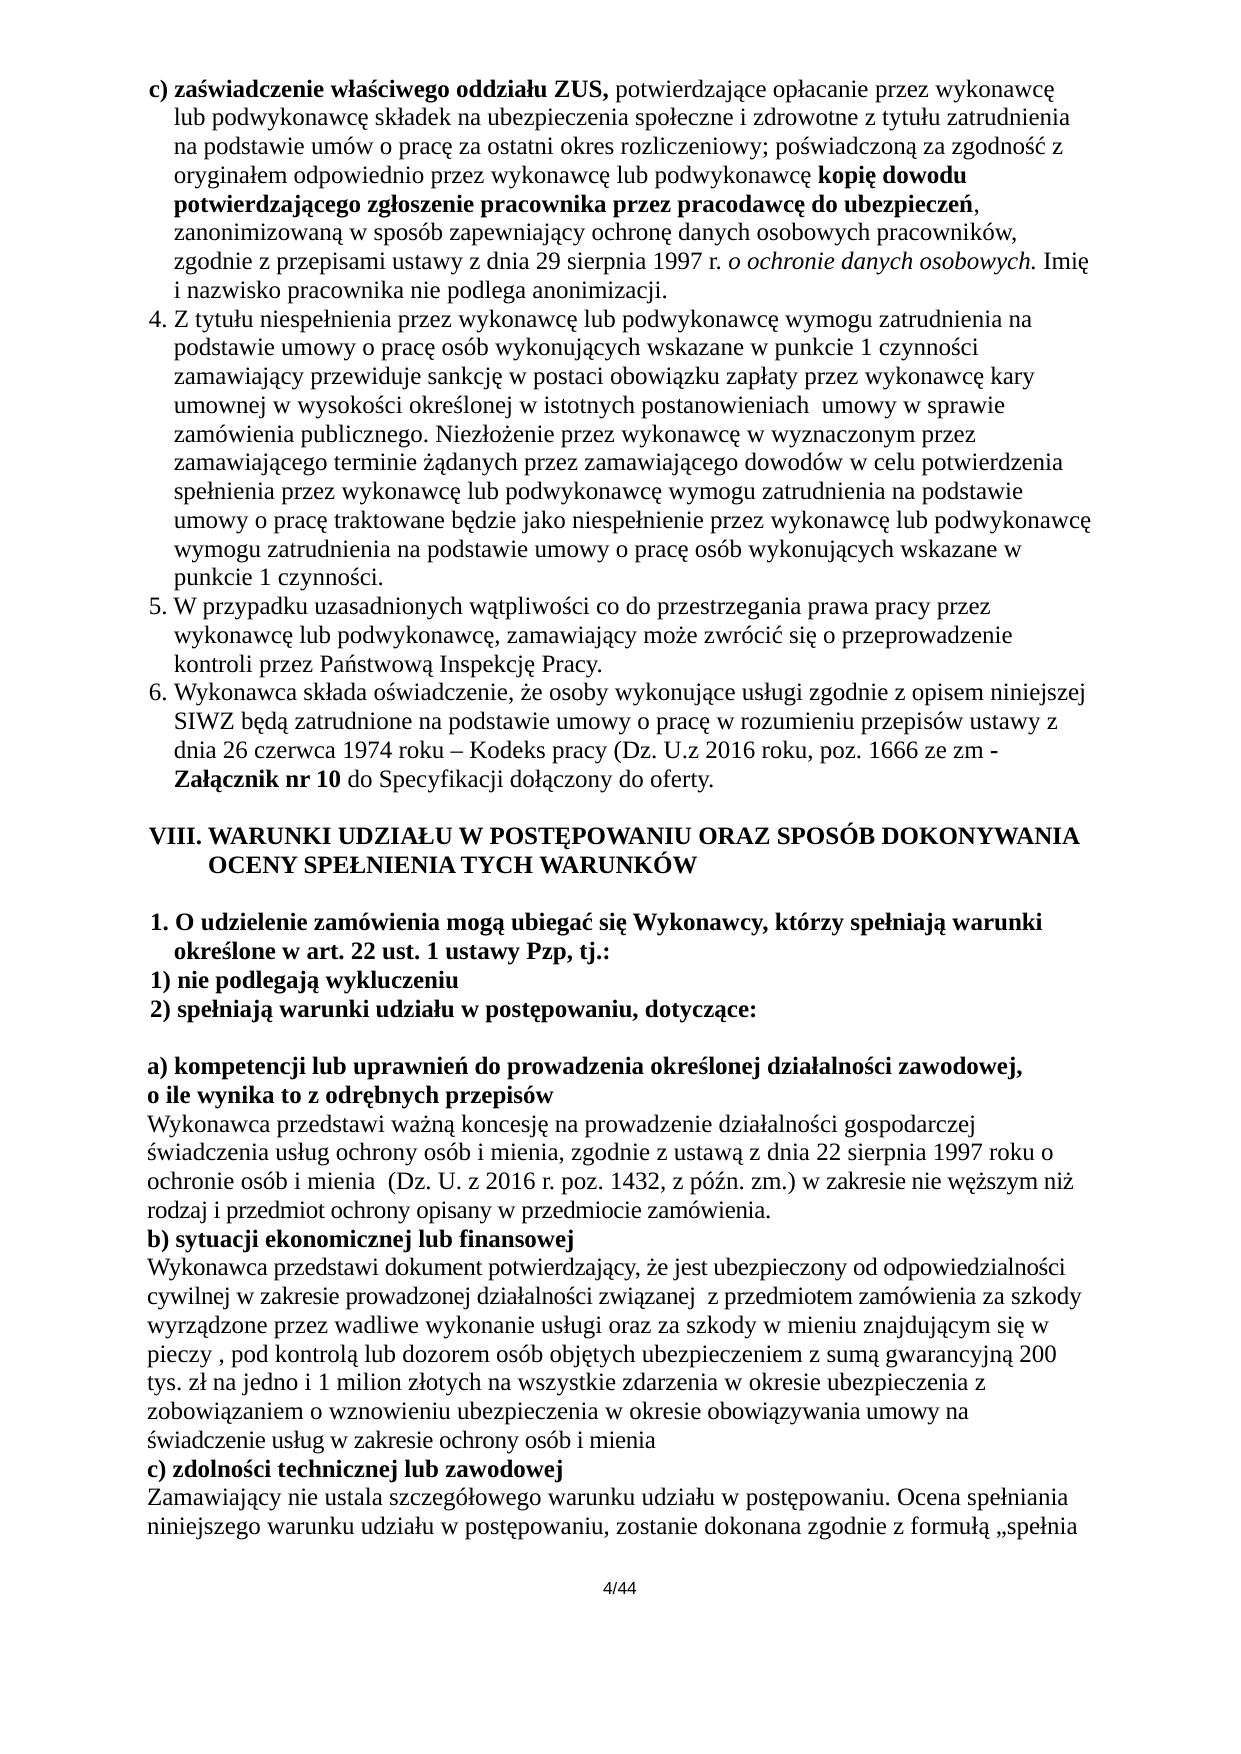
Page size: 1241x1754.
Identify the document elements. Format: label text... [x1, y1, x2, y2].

text a) kompetencji lub uprawnień do prowadzenia określonej działalności zawodowej, [147, 1051, 1092, 1080]
list c) zdolności technicznej lub zawodowej [147, 1454, 1092, 1482]
text Zamawiający nie ustala szczegółowego warunku udziału w postępowaniu. Ocena spełniania niniejszego warunku udziału w postępowaniu, zostanie dokonana zgodnie z formułą „spełnia [147, 1482, 1092, 1540]
text 1) nie podlegają wykluczeniu [150, 965, 1092, 994]
text 1. O udzielenie zamówienia mogą ubiegać się Wykonawcy, którzy spełniają warunki określone w art. 22 ust. 1 ustawy Pzp, tj.: [150, 907, 1092, 965]
text VIII. WARUNKI UDZIAŁU W POSTĘPOWANIU ORAZ SPOSÓB DOKONYWANIA OCENY SPEŁNIENIA TYCH WARUNKÓW [148, 821, 1092, 879]
text 6. Wykonawca składa oświadczenie, że osoby wykonujące usługi zgodnie z opisem niniejszej SIWZ będą zatrudnione na podstawie umowy o pracę w rozumieniu przepisów ustawy z dnia 26 czerwca 1974 roku – Kodeks pracy (Dz. U.z 2016 roku, poz. 1666 ze zm - Załącznik nr 10 do Specyfikacji dołączony do oferty. [148, 677, 1092, 792]
text 4. Z tytułu niespełnienia przez wykonawcę lub podwykonawcę wymogu zatrudnienia na podstawie umowy o pracę osób wykonujących wskazane w punkcie 1 czynności zamawiający przewiduje sankcję w postaci obowiązku zapłaty przez wykonawcę kary umownej w wysokości określonej w istotnych postanowieniach umowy w sprawie zamówienia publicznego. Niezłożenie przez wykonawcę w wyznaczonym przez zamawiającego terminie żądanych przez zamawiającego dowodów w celu potwierdzenia spełnienia przez wykonawcę lub podwykonawcę wymogu zatrudnienia na podstawie umowy o pracę traktowane będzie jako niespełnienie przez wykonawcę lub podwykonawcę wymogu zatrudnienia na podstawie umowy o pracę osób wykonujących wskazane w punkcie 1 czynności. [148, 304, 1092, 591]
text o ile wynika to z odrębnych przepisów [147, 1080, 1092, 1109]
text Wykonawca przedstawi dokument potwierdzający, że jest ubezpieczony od odpowiedzialności cywilnej w zakresie prowadzonej działalności związanej z przedmiotem zamówienia za szkody wyrządzone przez wadliwe wykonanie usługi oraz za szkody w mieniu znajdującym się w pieczy , pod kontrolą lub dozorem osób objętych ubezpieczeniem z sumą gwarancyjną 200 tys. zł na jedno i 1 milion złotych na wszystkie zdarzenia w okresie ubezpieczenia z zobowiązaniem o wznowieniu ubezpieczenia w okresie obowiązywania umowy na świadczenie usług w zakresie ochrony osób i mienia [147, 1252, 1092, 1454]
text b) sytuacji ekonomicznej lub finansowej [147, 1224, 1092, 1252]
text 2) spełniają warunki udziału w postępowaniu, dotyczące: [150, 994, 1092, 1022]
text 5. W przypadku uzasadnionych wątpliwości co do przestrzegania prawa pracy przez wykonawcę lub podwykonawcę, zamawiający może zwrócić się o przeprowadzenie kontroli przez Państwową Inspekcję Pracy. [148, 591, 1092, 677]
text c) zaświadczenie właściwego oddziału ZUS, potwierdzające opłacanie przez wykonawcę lub podwykonawcę składek na ubezpieczenia społeczne i zdrowotne z tytułu zatrudnienia na podstawie umów o pracę za ostatni okres rozliczeniowy; poświadczoną za zgodność z oryginałem odpowiednio przez wykonawcę lub podwykonawcę kopię dowodu potwierdzającego zgłoszenie pracownika przez pracodawcę do ubezpieczeń, zanonimizowaną w sposób zapewniający ochronę danych osobowych pracowników, zgodnie z przepisami ustawy z dnia 29 sierpnia 1997 r. o ochronie danych osobowych. Imię i nazwisko pracownika nie podlega anonimizacji. [148, 74, 1092, 304]
text Wykonawca przedstawi ważną koncesję na prowadzenie działalności gospodarczej świadczenia usług ochrony osób i mienia, zgodnie z ustawą z dnia 22 sierpnia 1997 roku o ochronie osób i mienia (Dz. U. z 2016 r. poz. 1432, z późn. zm.) w zakresie nie węższym niż rodzaj i przedmiot ochrony opisany w przedmiocie zamówienia. [147, 1109, 1092, 1224]
